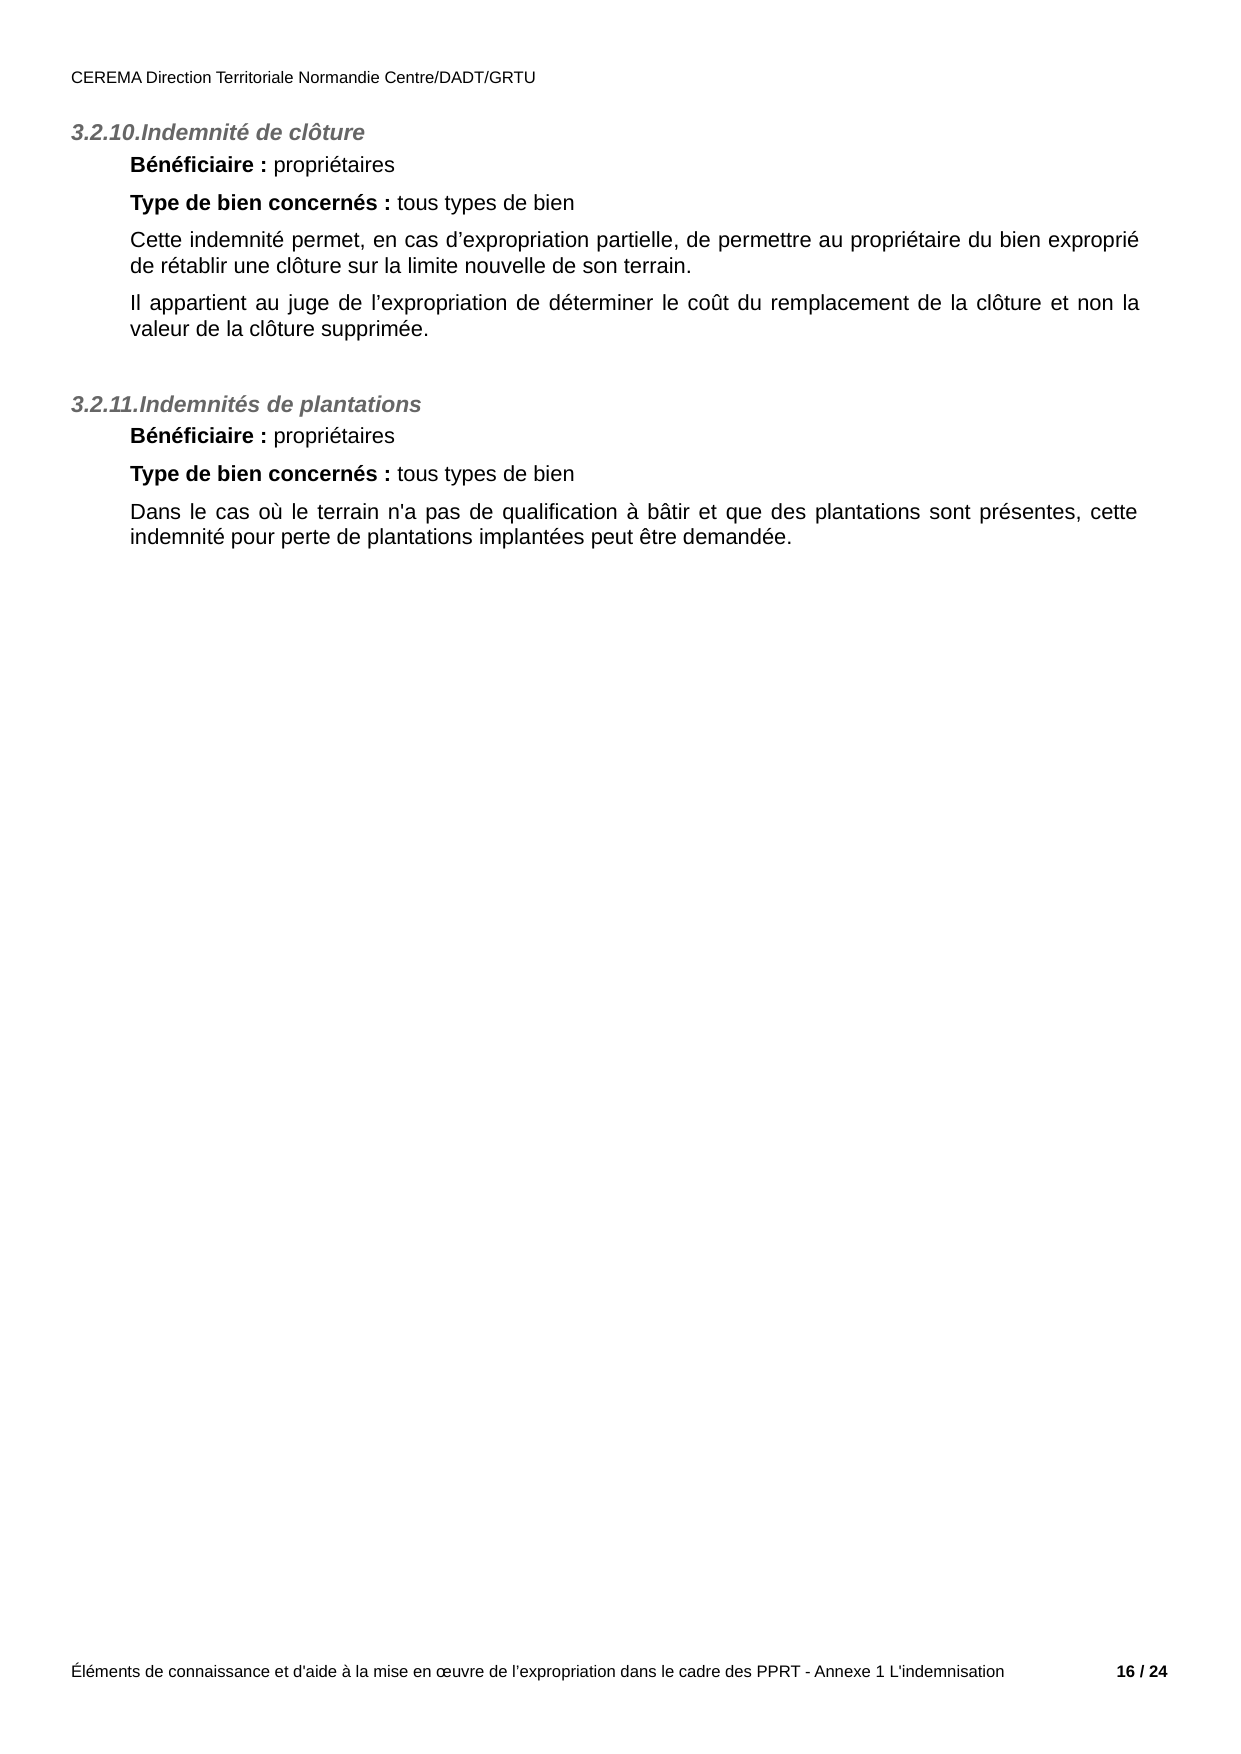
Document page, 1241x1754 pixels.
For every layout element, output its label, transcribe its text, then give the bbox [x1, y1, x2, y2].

subtitle Indemnité de clôture [71, 119, 1169, 146]
text Cette indemnité permet, en cas d’expropriation partielle, de permettre au propriétaire du bien exproprié de rétablir une clôture sur la limite nouvelle de son terrain. [130, 227, 1140, 278]
text Bénéficiaire : propriétaires [130, 152, 1140, 177]
text Type de bien concernés : tous types de bien [130, 461, 1140, 486]
text Bénéficiaire : propriétaires [130, 423, 1140, 449]
text Il appartient au juge de l’expropriation de déterminer le coût du remplacement de la clôture et non la valeur de la clôture supprimée. [130, 290, 1140, 341]
text Type de bien concernés : tous types de bien [130, 190, 1140, 215]
subtitle Indemnités de plantations [71, 391, 1169, 417]
text Dans le cas où le terrain n'a pas de qualification à bâtir et que des plantations sont présentes, cette indemnité pour perte de plantations implantées peut être demandée. [130, 499, 1140, 549]
